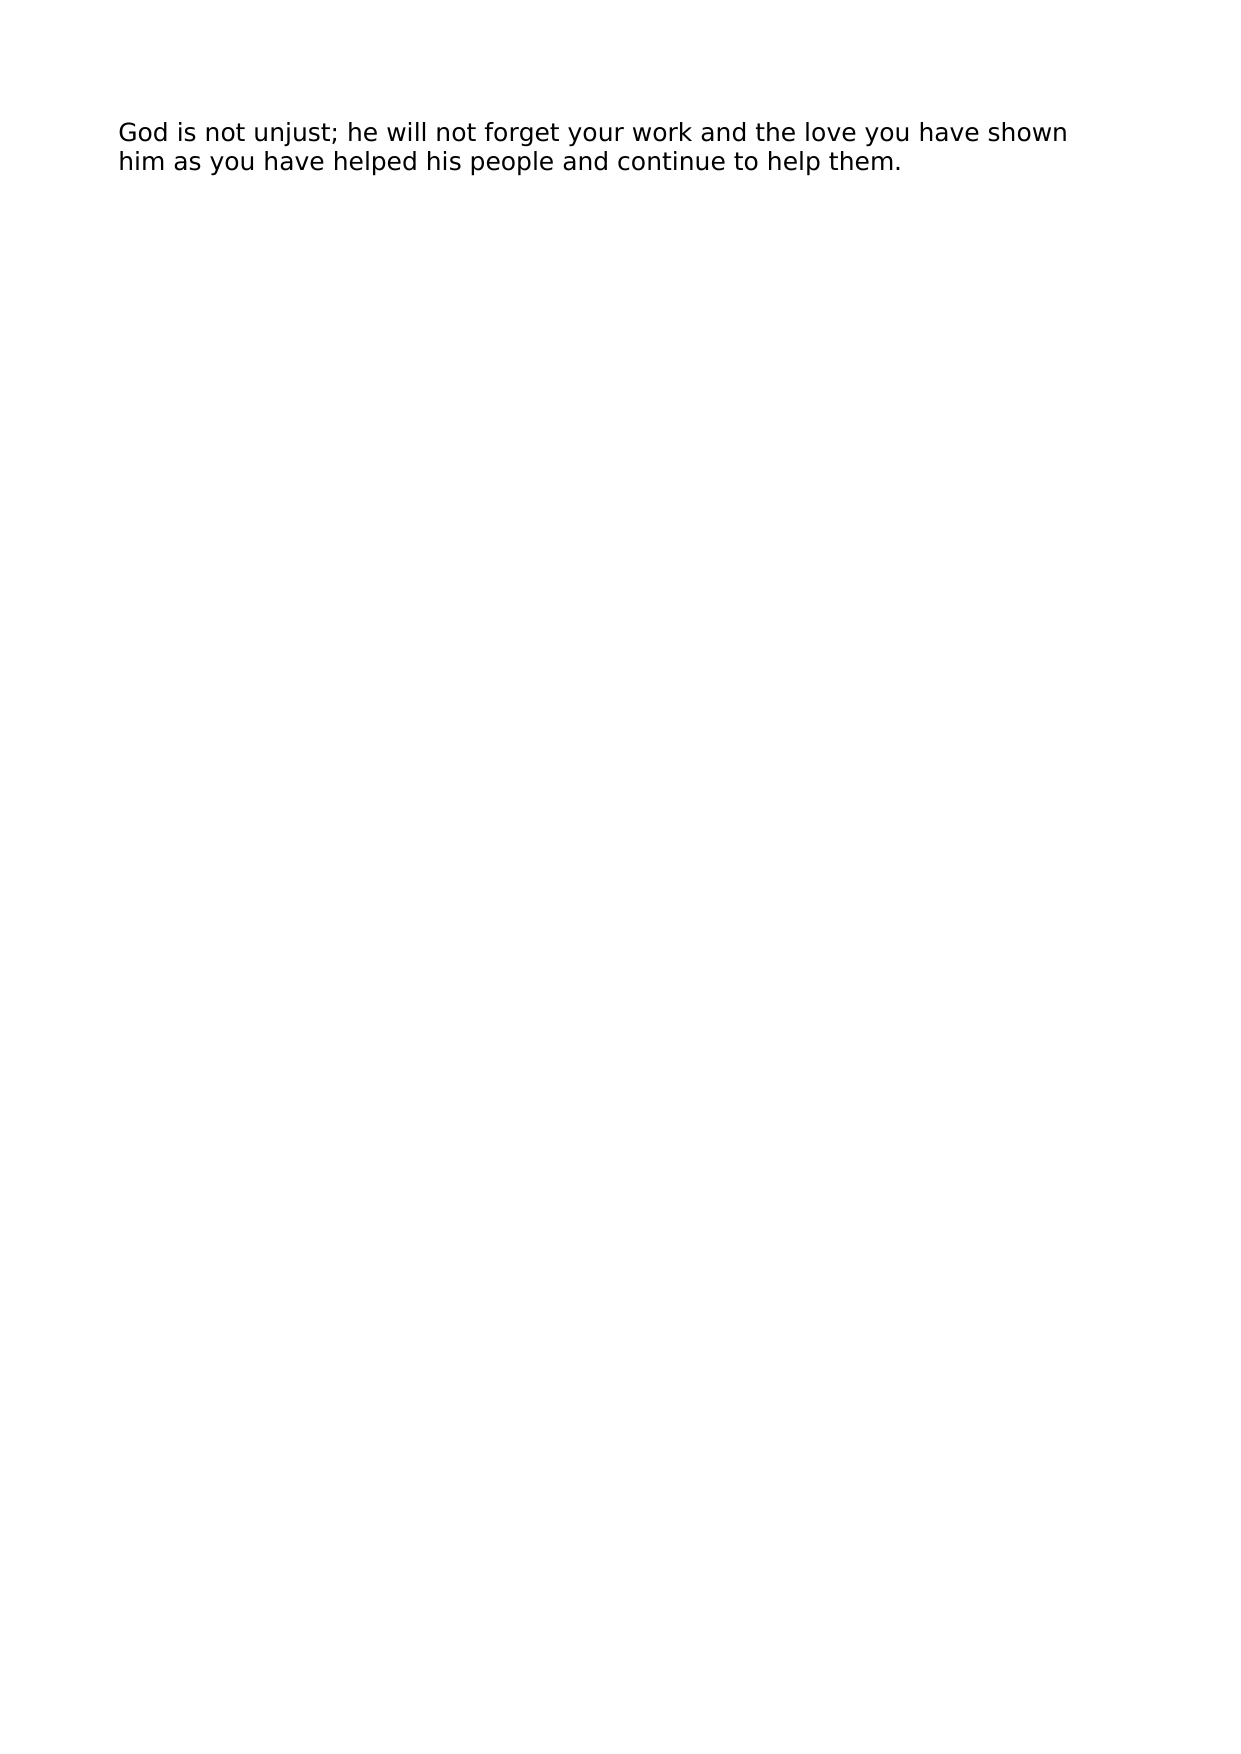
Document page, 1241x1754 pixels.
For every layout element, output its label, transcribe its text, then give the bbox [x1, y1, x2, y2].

text God is not unjust; he will not forget your work and the love you have shown him as you have helped his people and continue to help them. [118, 118, 1122, 176]
